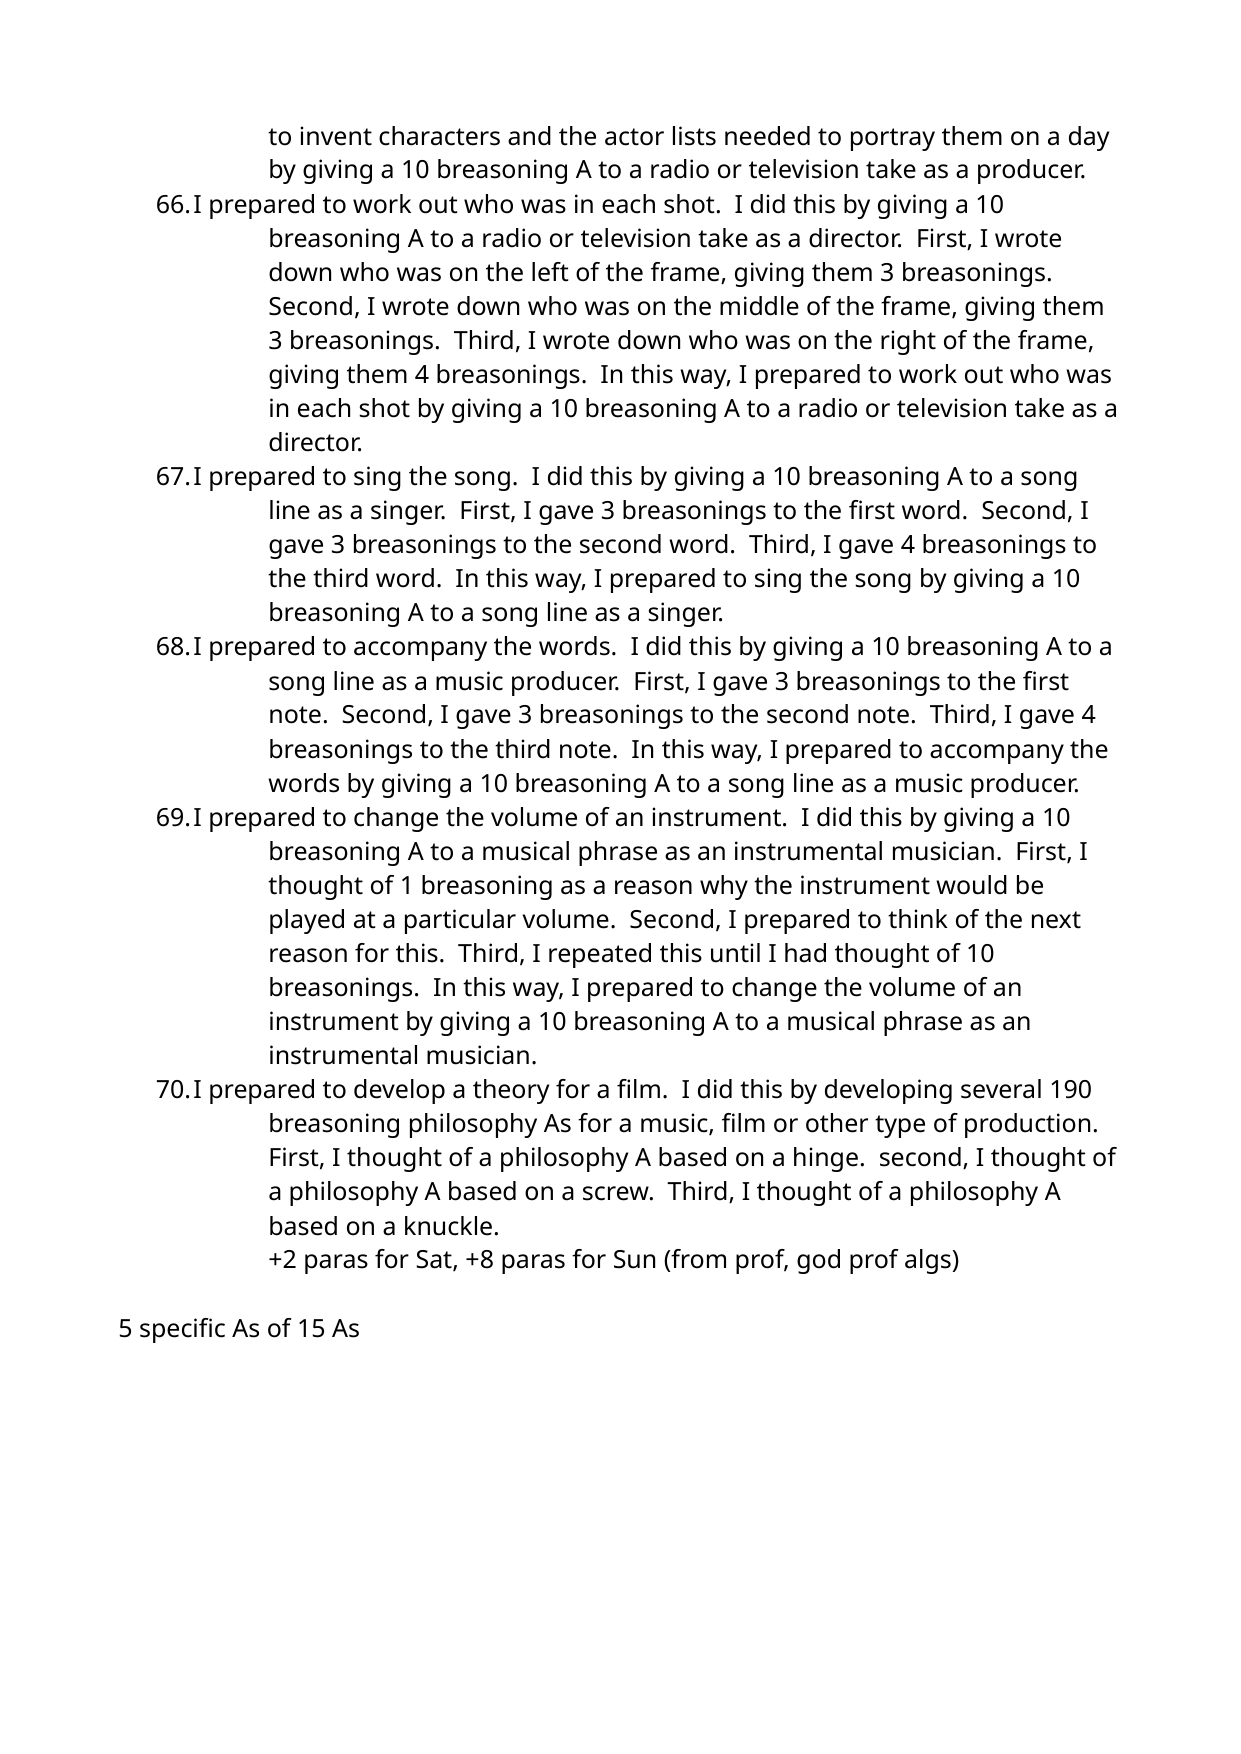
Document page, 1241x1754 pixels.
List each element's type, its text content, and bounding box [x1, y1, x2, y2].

list I prepared to accompany the words. I did this by giving a 10 breasoning A to a song line as a music producer. First, I gave 3 breasonings to the first note. Second, I gave 3 breasonings to the second note. Third, I gave 4 breasonings to the third note. In this way, I prepared to accompany the words by giving a 10 breasoning A to a song line as a music producer. [156, 629, 1122, 799]
list I prepared to develop a theory for a film. I did this by developing several 190 breasoning philosophy As for a music, film or other type of production. First, I thought of a philosophy A based on a hinge. second, I thought of a philosophy A based on a screw. Third, I thought of a philosophy A based on a knuckle. +2 paras for Sat, +8 paras for Sun (from prof, god prof algs) [156, 1072, 1122, 1276]
list I prepared to work out who was in each shot. I did this by giving a 10 breasoning A to a radio or television take as a director. First, I wrote down who was on the left of the frame, giving them 3 breasonings. Second, I wrote down who was on the middle of the frame, giving them 3 breasonings. Third, I wrote down who was on the right of the frame, giving them 4 breasonings. In this way, I prepared to work out who was in each shot by giving a 10 breasoning A to a radio or television take as a director. [156, 186, 1122, 459]
text 5 specific As of 15 As [118, 1310, 1122, 1344]
list to invent characters and the actor lists needed to portray them on a day by giving a 10 breasoning A to a radio or television take as a producer. [156, 118, 1122, 186]
list I prepared to change the volume of an instrument. I did this by giving a 10 breasoning A to a musical phrase as an instrumental musician. First, I thought of 1 breasoning as a reason why the instrument would be played at a particular volume. Second, I prepared to think of the next reason for this. Third, I repeated this until I had thought of 10 breasonings. In this way, I prepared to change the volume of an instrument by giving a 10 breasoning A to a musical phrase as an instrumental musician. [156, 799, 1122, 1072]
list I prepared to sing the song. I did this by giving a 10 breasoning A to a song line as a singer. First, I gave 3 breasonings to the first word. Second, I gave 3 breasonings to the second word. Third, I gave 4 breasonings to the third word. In this way, I prepared to sing the song by giving a 10 breasoning A to a song line as a singer. [156, 459, 1122, 629]
